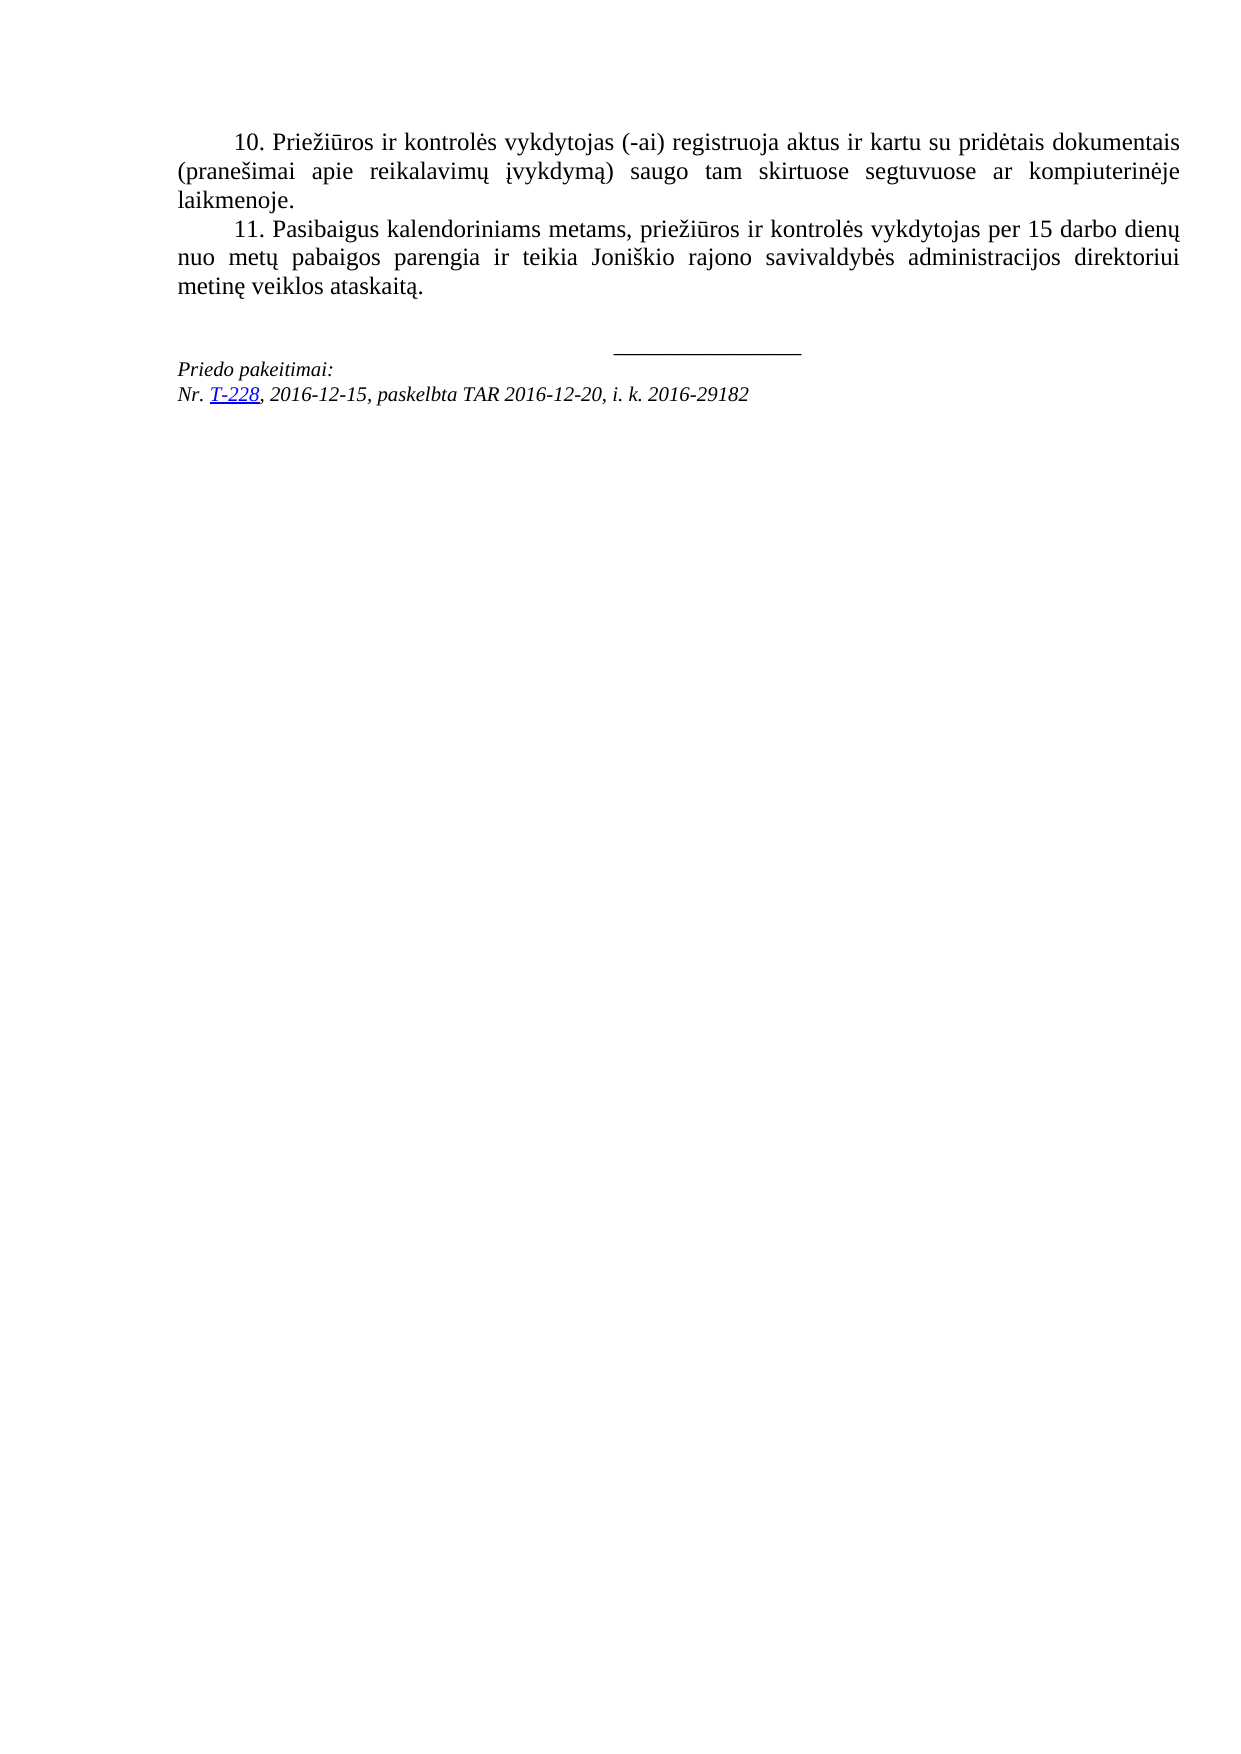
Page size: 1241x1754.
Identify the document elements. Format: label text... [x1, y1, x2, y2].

text Nr. T-228, 2016-12-15, paskelbta TAR 2016-12-20, i. k. 2016-29182 [177, 381, 1181, 406]
text 11. Pasibaigus kalendoriniams metams, priežiūros ir kontrolės vykdytojas per 15 darbo dienų nuo metų pabaigos parengia ir teikia Joniškio rajono savivaldybės administracijos direktoriui metinę veiklos ataskaitą. [177, 214, 1181, 300]
text 10. Priežiūros ir kontrolės vykdytojas (-ai) registruoja aktus ir kartu su pridėtais dokumentais (pranešimai apie reikalavimų įvykdymą) saugo tam skirtuose segtuvuose ar kompiuterinėje laikmenoje. [177, 127, 1181, 214]
text Priedo pakeitimai: [177, 357, 1181, 381]
text _______________ [177, 329, 1181, 357]
